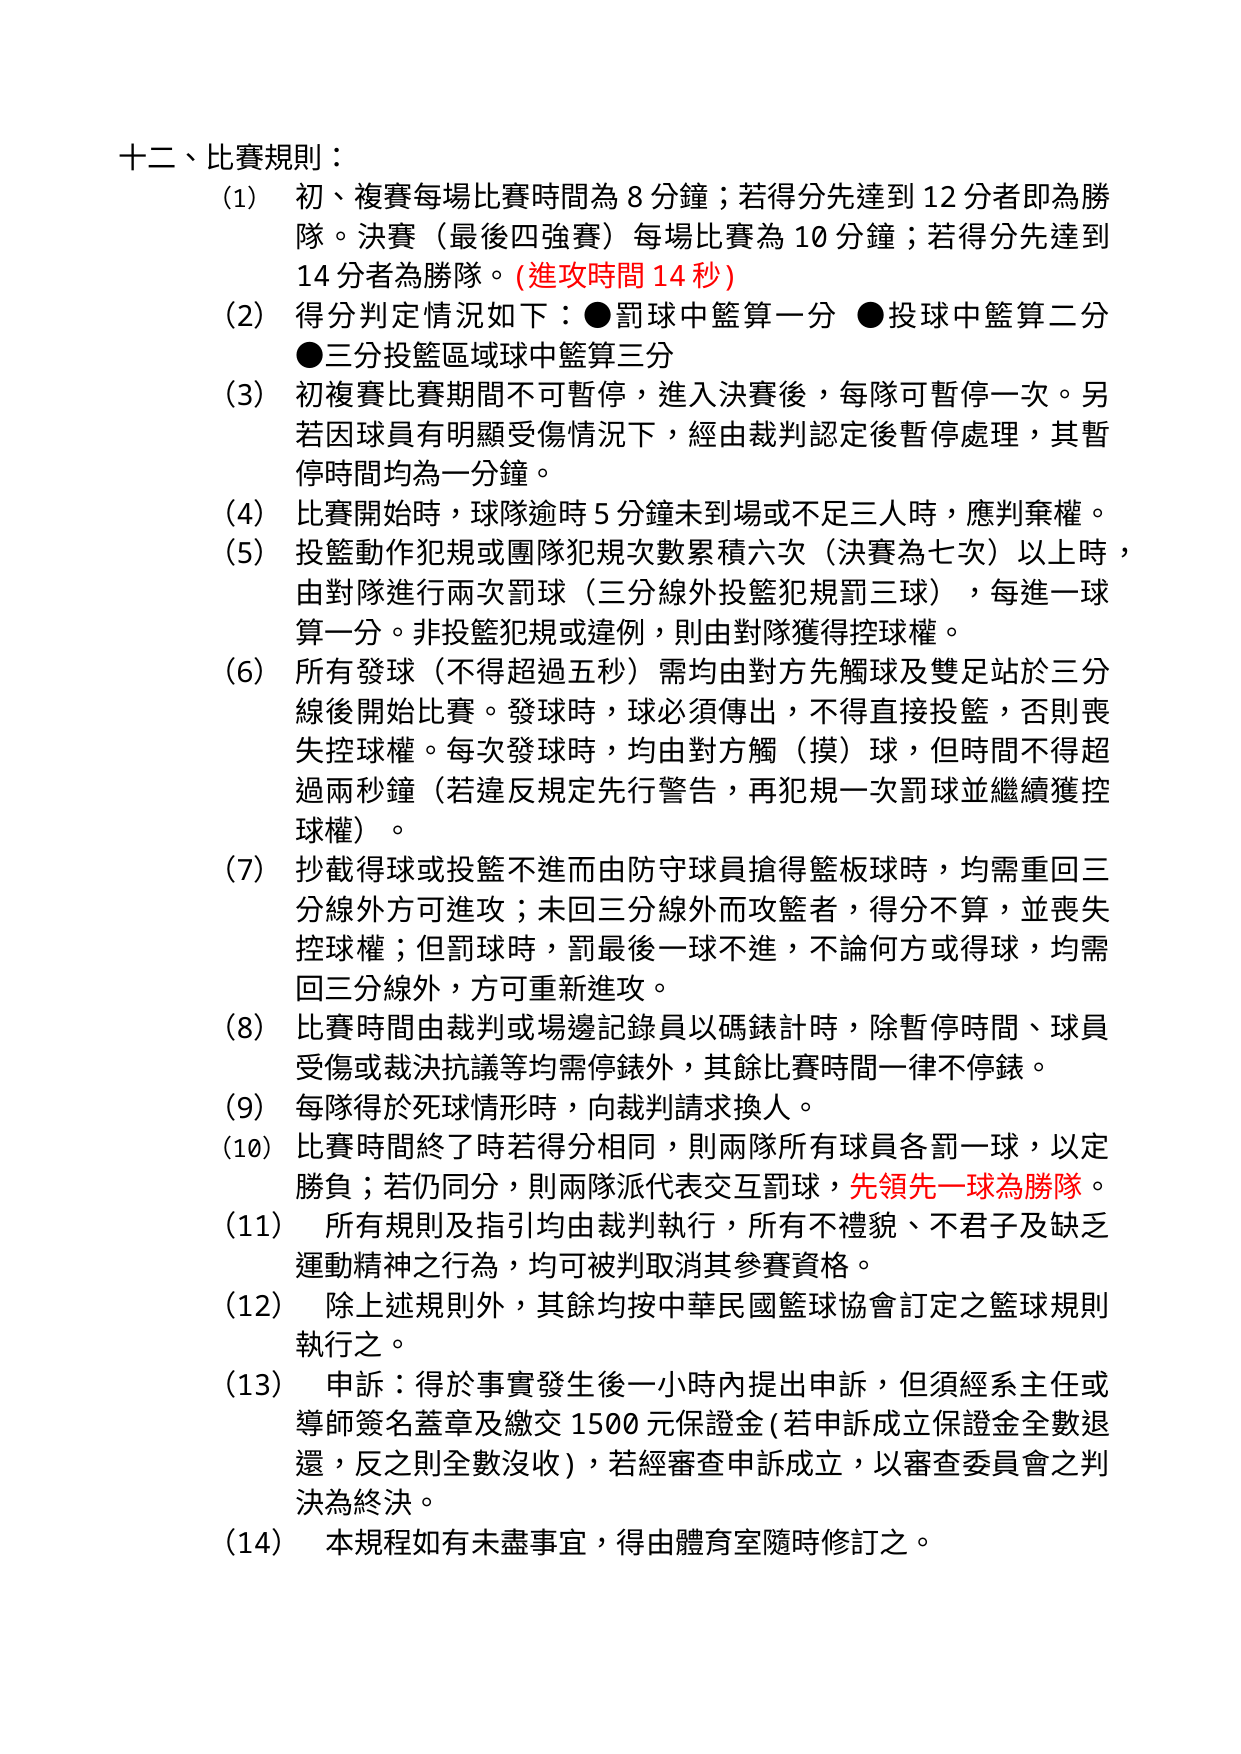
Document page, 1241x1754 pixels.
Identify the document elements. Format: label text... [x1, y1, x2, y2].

list 比賽開始時，球隊逾時5分鐘未到場或不足三人時，應判棄權。 [207, 493, 1110, 532]
list 抄截得球或投籃不進而由防守球員搶得籃板球時，均需重回三分線外方可進攻；未回三分線外而攻籃者，得分不算，並喪失控球權；但罰球時，罰最後一球不進，不論何方或得球，均需回三分線外，方可重新進攻。 [207, 849, 1110, 1007]
list 每隊得於死球情形時，向裁判請求換人。 [207, 1086, 1110, 1126]
list 所有發球（不得超過五秒）需均由對方先觸球及雙足站於三分線後開始比賽。發球時，球必須傳出，不得直接投籃，否則喪失控球權。每次發球時，均由對方觸（摸）球，但時間不得超過兩秒鐘（若違反規定先行警告，再犯規一次罰球並繼續獲控球權）。 [207, 651, 1110, 849]
list 除上述規則外，其餘均按中華民國籃球協會訂定之籃球規則執行之。 [207, 1284, 1110, 1363]
list 比賽時間由裁判或場邊記錄員以碼錶計時，除暫停時間、球員受傷或裁決抗議等均需停錶外，其餘比賽時間一律不停錶。 [207, 1007, 1110, 1086]
text 十二、比賽規則： [118, 136, 1110, 176]
list 投籃動作犯規或團隊犯規次數累積六次（決賽為七次）以上時，由對隊進行兩次罰球（三分線外投籃犯規罰三球），每進一球算一分。非投籃犯規或違例，則由對隊獲得控球權。 [207, 532, 1110, 651]
list 初複賽比賽期間不可暫停，進入決賽後，每隊可暫停一次。另若因球員有明顯受傷情況下，經由裁判認定後暫停處理，其暫停時間均為一分鐘。 [207, 374, 1110, 493]
list 申訴：得於事實發生後一小時內提出申訴，但須經系主任或導師簽名蓋章及繳交1500元保證金(若申訴成立保證金全數退還，反之則全數沒收)，若經審查申訴成立，以審查委員會之判決為終決。 [207, 1363, 1110, 1522]
list 初、複賽每場比賽時間為8分鐘；若得分先達到12分者即為勝隊。決賽（最後四強賽）每場比賽為10分鐘；若得分先達到14分者為勝隊。(進攻時間14秒) [207, 176, 1110, 295]
list 比賽時間終了時若得分相同，則兩隊所有球員各罰一球，以定勝負；若仍同分，則兩隊派代表交互罰球，先領先一球為勝隊。 [207, 1126, 1110, 1205]
list 所有規則及指引均由裁判執行，所有不禮貌、不君子及缺乏運動精神之行為，均可被判取消其參賽資格。 [207, 1205, 1110, 1284]
list 得分判定情況如下：●罰球中籃算一分 ●投球中籃算二分 ●三分投籃區域球中籃算三分 [207, 295, 1110, 374]
list 本規程如有未盡事宜，得由體育室隨時修訂之。 [207, 1522, 1110, 1561]
